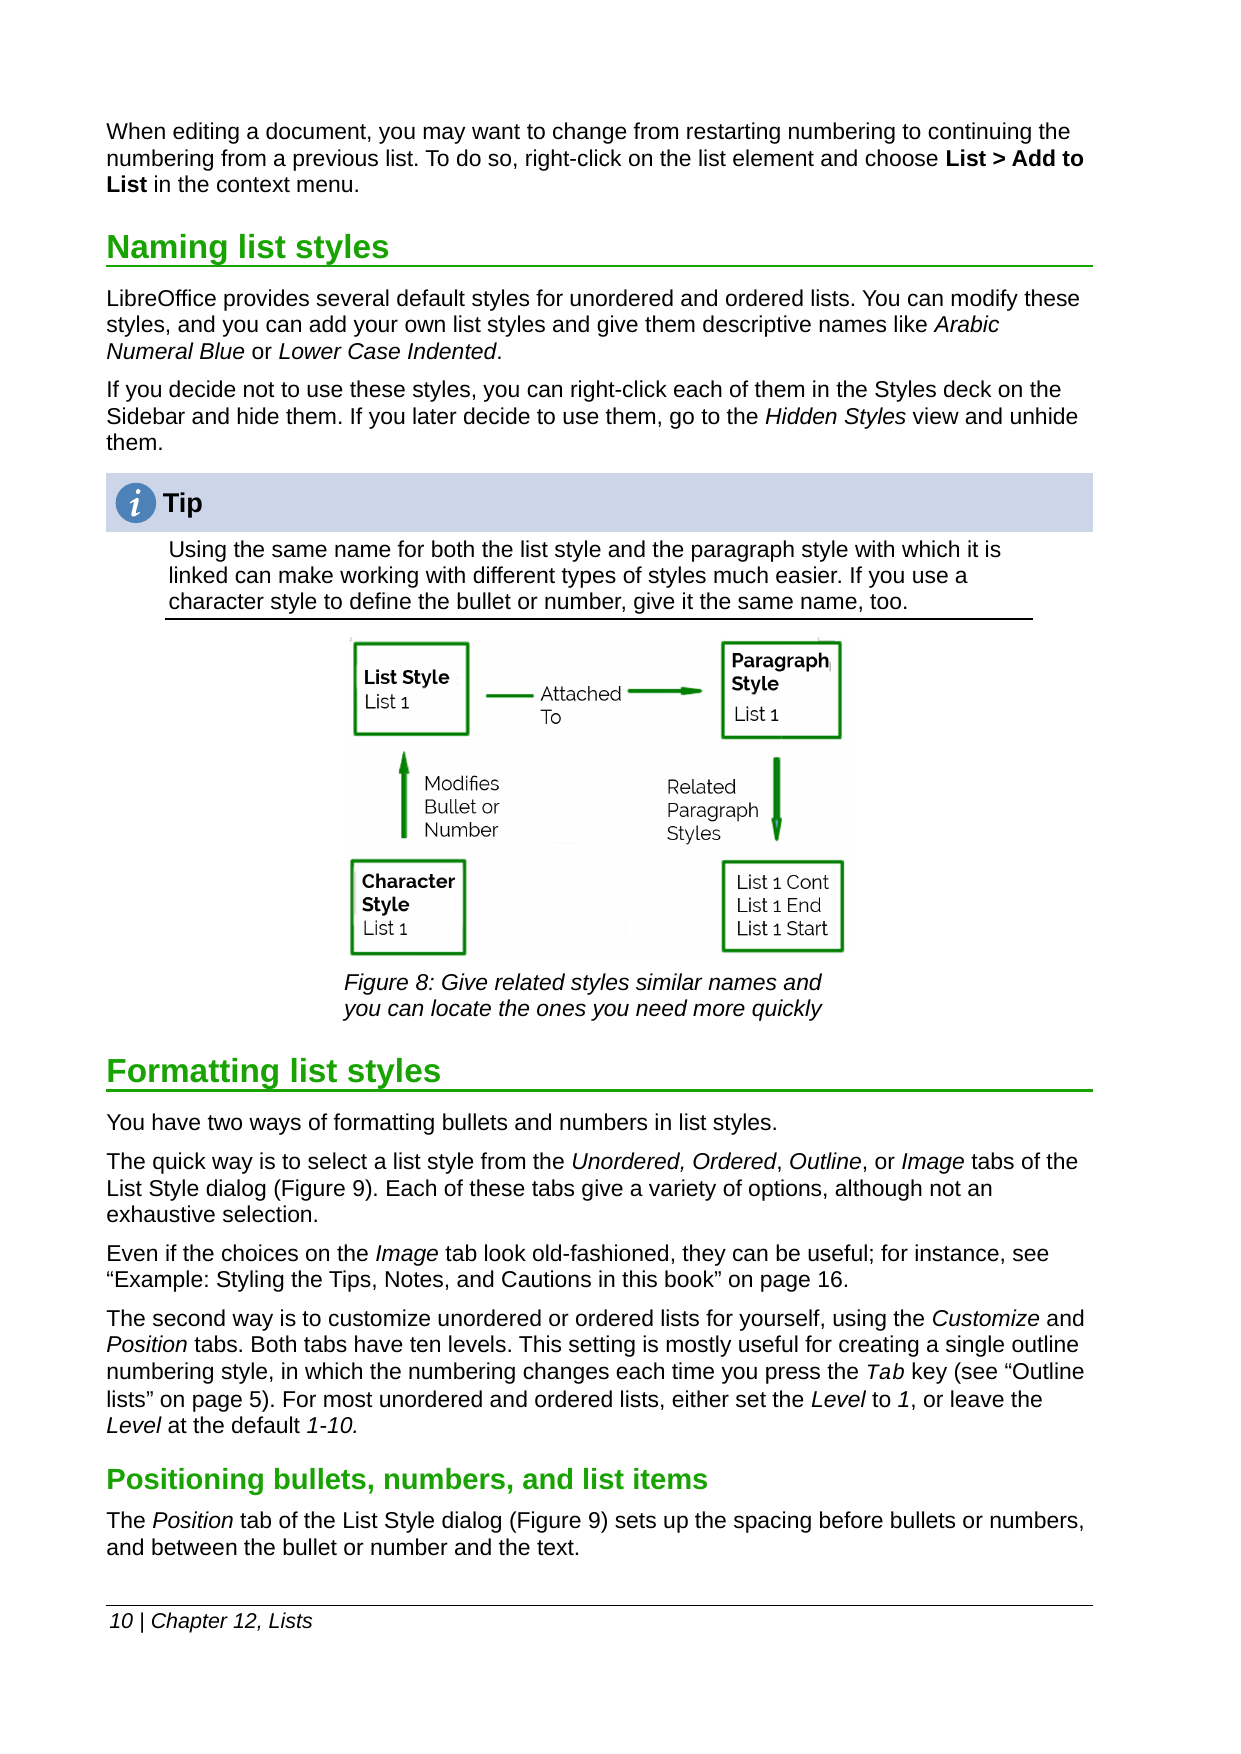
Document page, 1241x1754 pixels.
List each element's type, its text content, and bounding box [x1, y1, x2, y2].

text Even if the choices on the Image tab look old-fashioned, they can be useful; for instance, see “Example: Styling the Tips, Notes, and Cautions in this book” on page 16. [106, 1240, 1093, 1292]
text If you decide not to use these styles, you can right-click each of them in the Styles deck on the Sidebar and hide them. If you later decide to use them, go to the Hidden Styles view and unhide them. [106, 376, 1093, 456]
text The second way is to customize unordered or ordered lists for yourself, using the Customize and Position tabs. Both tabs have ten levels. This setting is mostly useful for creating a single outline numbering style, in which the numbering changes each time you press the Tab key (see “Outline lists” on page 5). For most unordered and ordered lists, either set the Level to 1, or leave the Level at the default 1-10. [106, 1305, 1093, 1438]
text Using the same name for both the list style and the paragraph style with which it is linked can make working with different types of styles much easier. If you use a character style to define the bullet or number, give it the same name, too. [165, 532, 1033, 618]
text You have two ways of formatting bullets and numbers in list styles. [106, 1109, 1093, 1136]
subtitle Naming list styles [106, 227, 1093, 265]
subtitle Formatting list styles [106, 1051, 1093, 1089]
text LibreOffice provides several default styles for unordered and ordered lists. You can modify these styles, and you can add your own list styles and give them descriptive names like Arabic Numeral Blue or Lower Case Indented. [106, 285, 1093, 364]
picture [349, 637, 850, 957]
text The Position tab of the List Style dialog (Figure 9) sets up the spacing before bullets or numbers, and between the bullet or number and the text. [106, 1507, 1093, 1560]
text The quick way is to select a list style from the Unordered, Ordered, Outline, or Image tabs of the List Style dialog (Figure 9). Each of these tabs give a variety of options, although not an exhaustive selection. [106, 1148, 1093, 1227]
text Figure 8: Give related styles similar names and you can locate the ones you need more quickly [344, 969, 855, 1022]
subtitle Tip [106, 473, 1093, 532]
text When editing a document, you may want to change from restarting numbering to continuing the numbering from a previous list. To do so, right-click on the list element and choose List > Add to List in the context menu. [106, 118, 1093, 197]
subtitle Positioning bullets, numbers, and list items [106, 1462, 1093, 1496]
